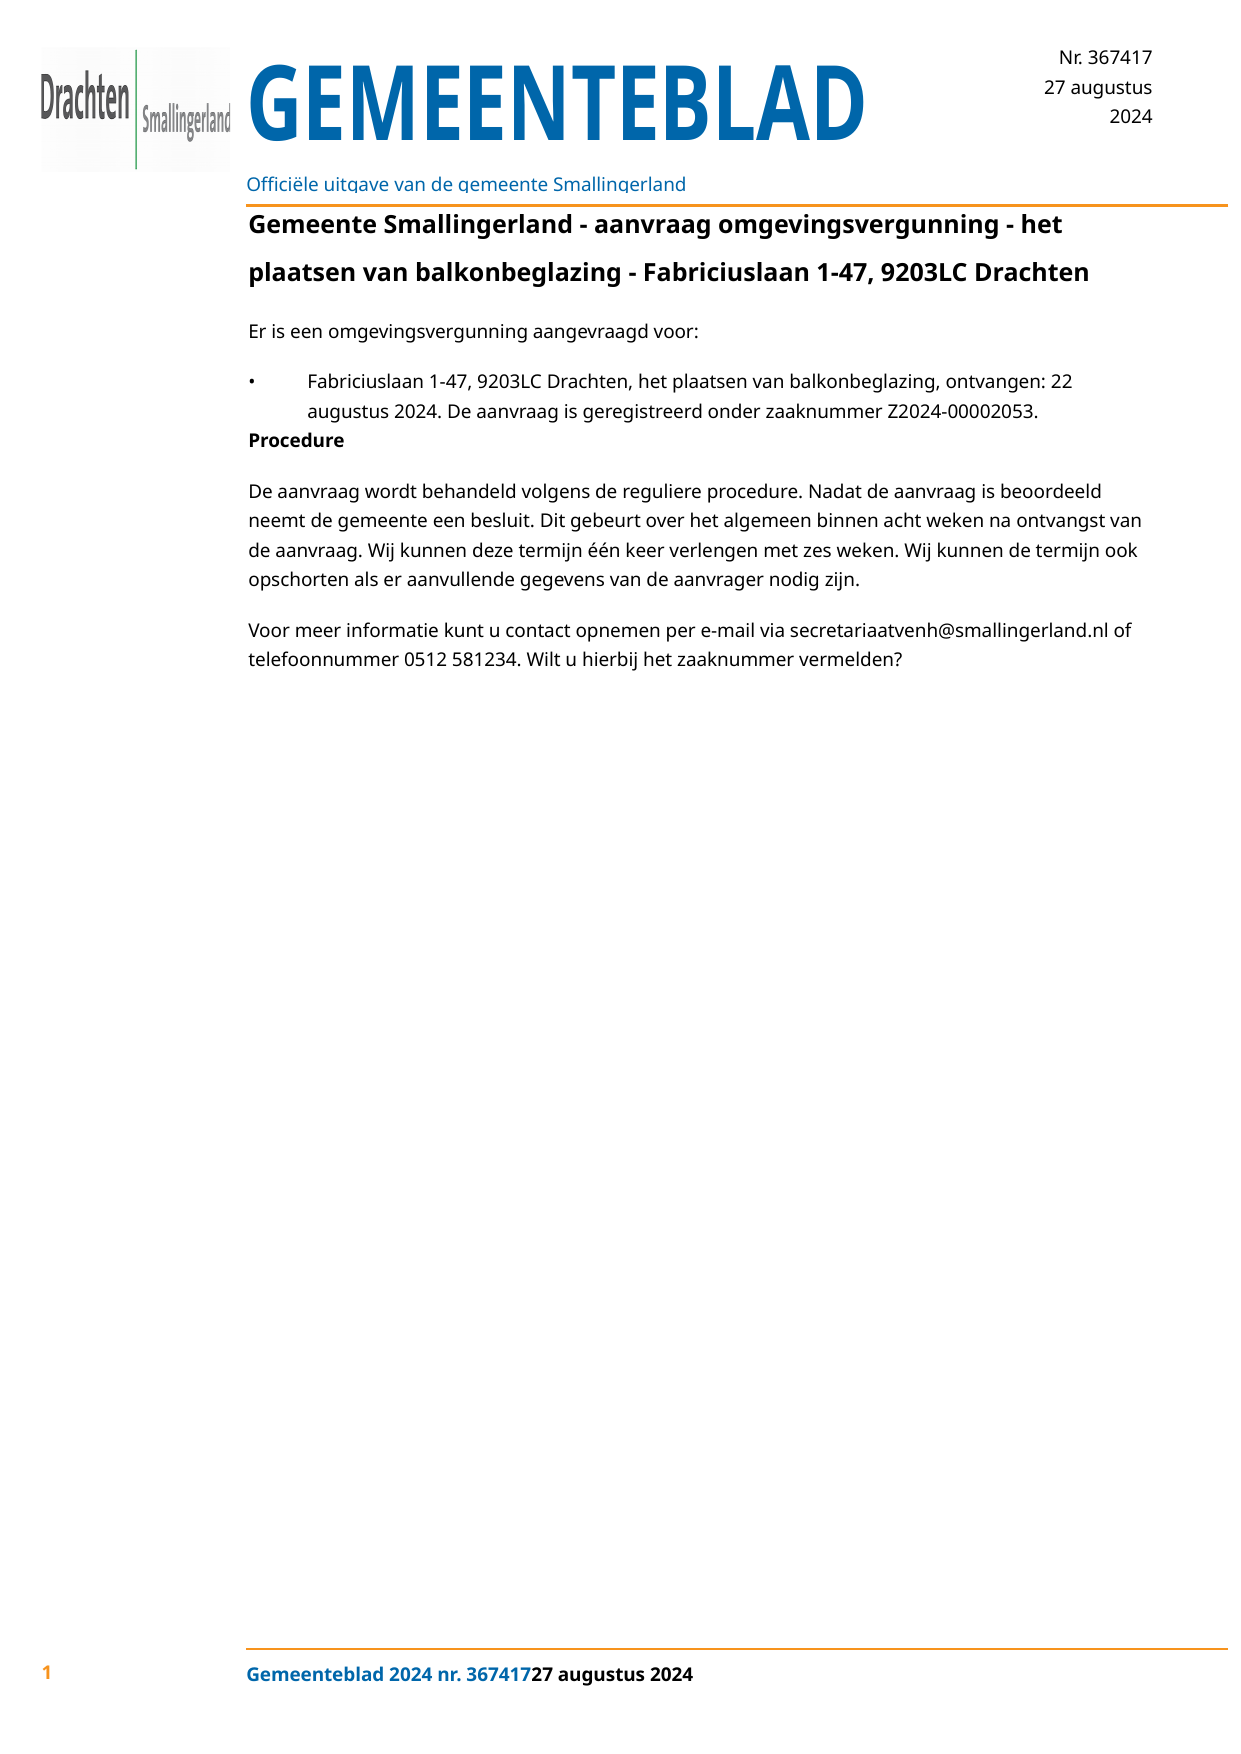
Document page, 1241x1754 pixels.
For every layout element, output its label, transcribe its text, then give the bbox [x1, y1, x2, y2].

text Procedure [248, 427, 1152, 453]
text Er is een omgevingsvergunning aangevraagd voor: [248, 318, 1152, 344]
list Fabriciuslaan 1-47, 9203LC Drachten, het plaatsen van balkonbeglazing, ontvangen: 22 augustus 2024. De aanvraag is geregistreerd onder zaaknummer Z2024-00002053. [248, 368, 1152, 424]
text Voor meer informatie kunt u contact opnemen per e-mail via secretariaatvenh@smallingerland.nl of telefoonnummer 0512 581234. Wilt u hierbij het zaaknummer vermelden? [248, 617, 1152, 672]
picture [41, 47, 231, 172]
text Gemeente Smallingerland - aanvraag omgevingsvergunning - het plaatsen van balkonbeglazing - Fabriciuslaan 1-47, 9203LC Drachten [248, 207, 1152, 288]
text De aanvraag wordt behandeld volgens de reguliere procedure. Nadat de aanvraag is beoordeeld neemt de gemeente een besluit. Dit gebeurt over het algemeen binnen acht weken na ontvangst van de aanvraag. Wij kunnen deze termijn één keer verlengen met zes weken. Wij kunnen de termijn ook opschorten als er aanvullende gegevens van de aanvrager nodig zijn. [248, 478, 1152, 592]
